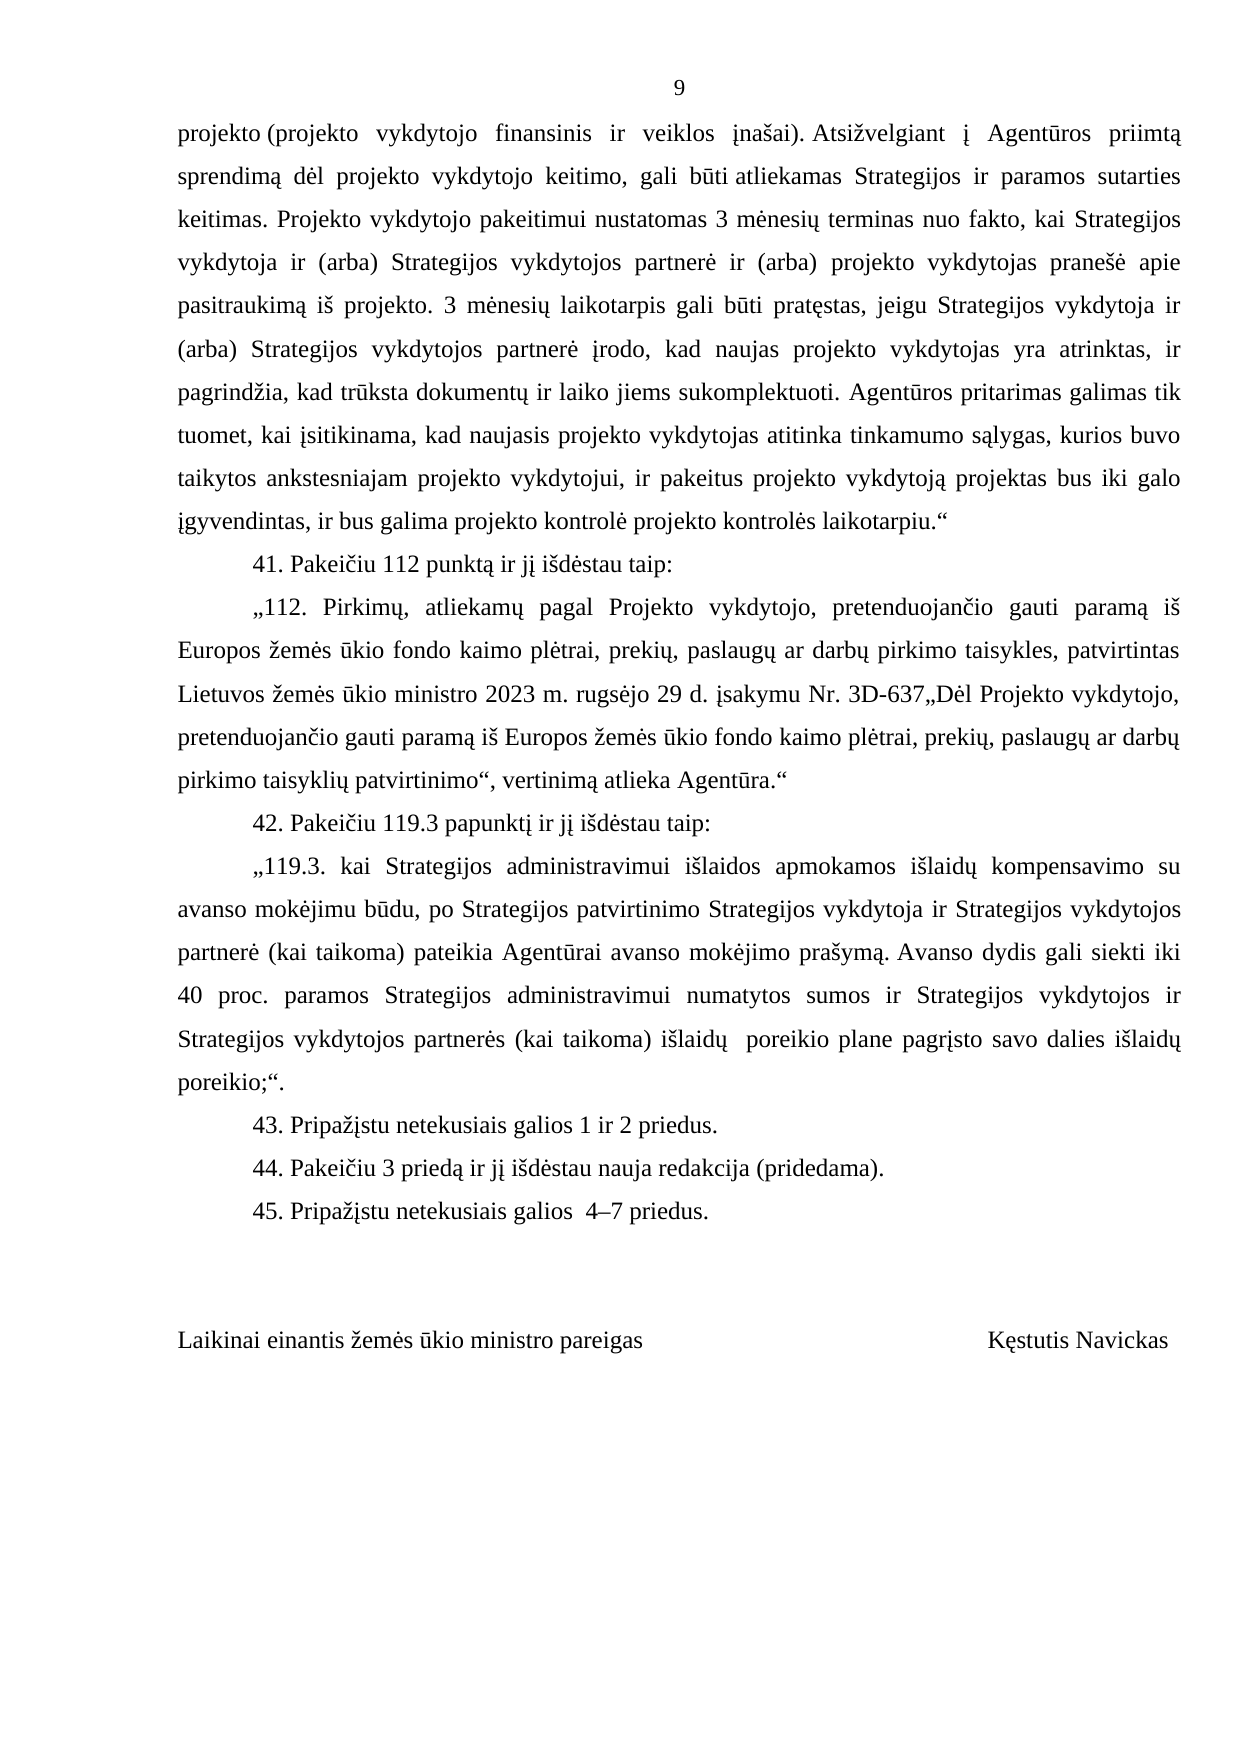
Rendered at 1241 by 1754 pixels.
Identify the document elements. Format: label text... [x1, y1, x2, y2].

text 41. Pakeičiu 112 punktą ir jį išdėstau taip: [177, 549, 1181, 578]
text 44. Pakeičiu 3 priedą ir jį išdėstau nauja redakcija (pridedama). [177, 1153, 1181, 1182]
text 45. Pripažįstu netekusiais galios 4–7 priedus. [177, 1196, 1181, 1225]
text Laikinai einantis žemės ūkio ministro pareigas Kęstutis Navickas [177, 1326, 1181, 1354]
text 43. Pripažįstu netekusiais galios 1 ir 2 priedus. [177, 1110, 1181, 1139]
text „112. Pirkimų, atliekamų pagal Projekto vykdytojo, pretenduojančio gauti paramą iš Europos žemės ūkio fondo kaimo plėtrai, prekių, paslaugų ar darbų pirkimo taisykles, patvirtintas Lietuvos žemės ūkio ministro 2023 m. rugsėjo 29 d. įsakymu Nr. 3D-637„Dėl Projekto vykdytojo, pretenduojančio gauti paramą iš Europos žemės ūkio fondo kaimo plėtrai, prekių, paslaugų ar darbų pirkimo taisyklių patvirtinimo“, vertinimą atlieka Agentūra.“ [177, 592, 1181, 794]
text „119.3. kai Strategijos administravimui išlaidos apmokamos išlaidų kompensavimo su avanso mokėjimu būdu, po Strategijos patvirtinimo Strategijos vykdytoja ir Strategijos vykdytojos partnerė (kai taikoma) pateikia Agentūrai avanso mokėjimo prašymą. Avanso dydis gali siekti iki 40 proc. paramos Strategijos administravimui numatytos sumos ir Strategijos vykdytojos ir Strategijos vykdytojos partnerės (kai taikoma) išlaidų poreikio plane pagrįsto savo dalies išlaidų poreikio;“. [177, 851, 1181, 1096]
text projekto (projekto vykdytojo finansinis ir veiklos įnašai). Atsižvelgiant į Agentūros priimtą sprendimą dėl projekto vykdytojo keitimo, gali būti atliekamas Strategijos ir paramos sutarties keitimas. Projekto vykdytojo pakeitimui nustatomas 3 mėnesių terminas nuo fakto, kai Strategijos vykdytoja ir (arba) Strategijos vykdytojos partnerė ir (arba) projekto vykdytojas pranešė apie pasitraukimą iš projekto. 3 mėnesių laikotarpis gali būti pratęstas, jeigu Strategijos vykdytoja ir (arba) Strategijos vykdytojos partnerė įrodo, kad naujas projekto vykdytojas yra atrinktas, ir pagrindžia, kad trūksta dokumentų ir laiko jiems sukomplektuoti. Agentūros pritarimas galimas tik tuomet, kai įsitikinama, kad naujasis projekto vykdytojas atitinka tinkamumo sąlygas, kurios buvo taikytos ankstesniajam projekto vykdytojui, ir pakeitus projekto vykdytoją projektas bus iki galo įgyvendintas, ir bus galima projekto kontrolė projekto kontrolės laikotarpiu.“ [177, 118, 1181, 535]
text 42. Pakeičiu 119.3 papunktį ir jį išdėstau taip: [177, 808, 1181, 837]
